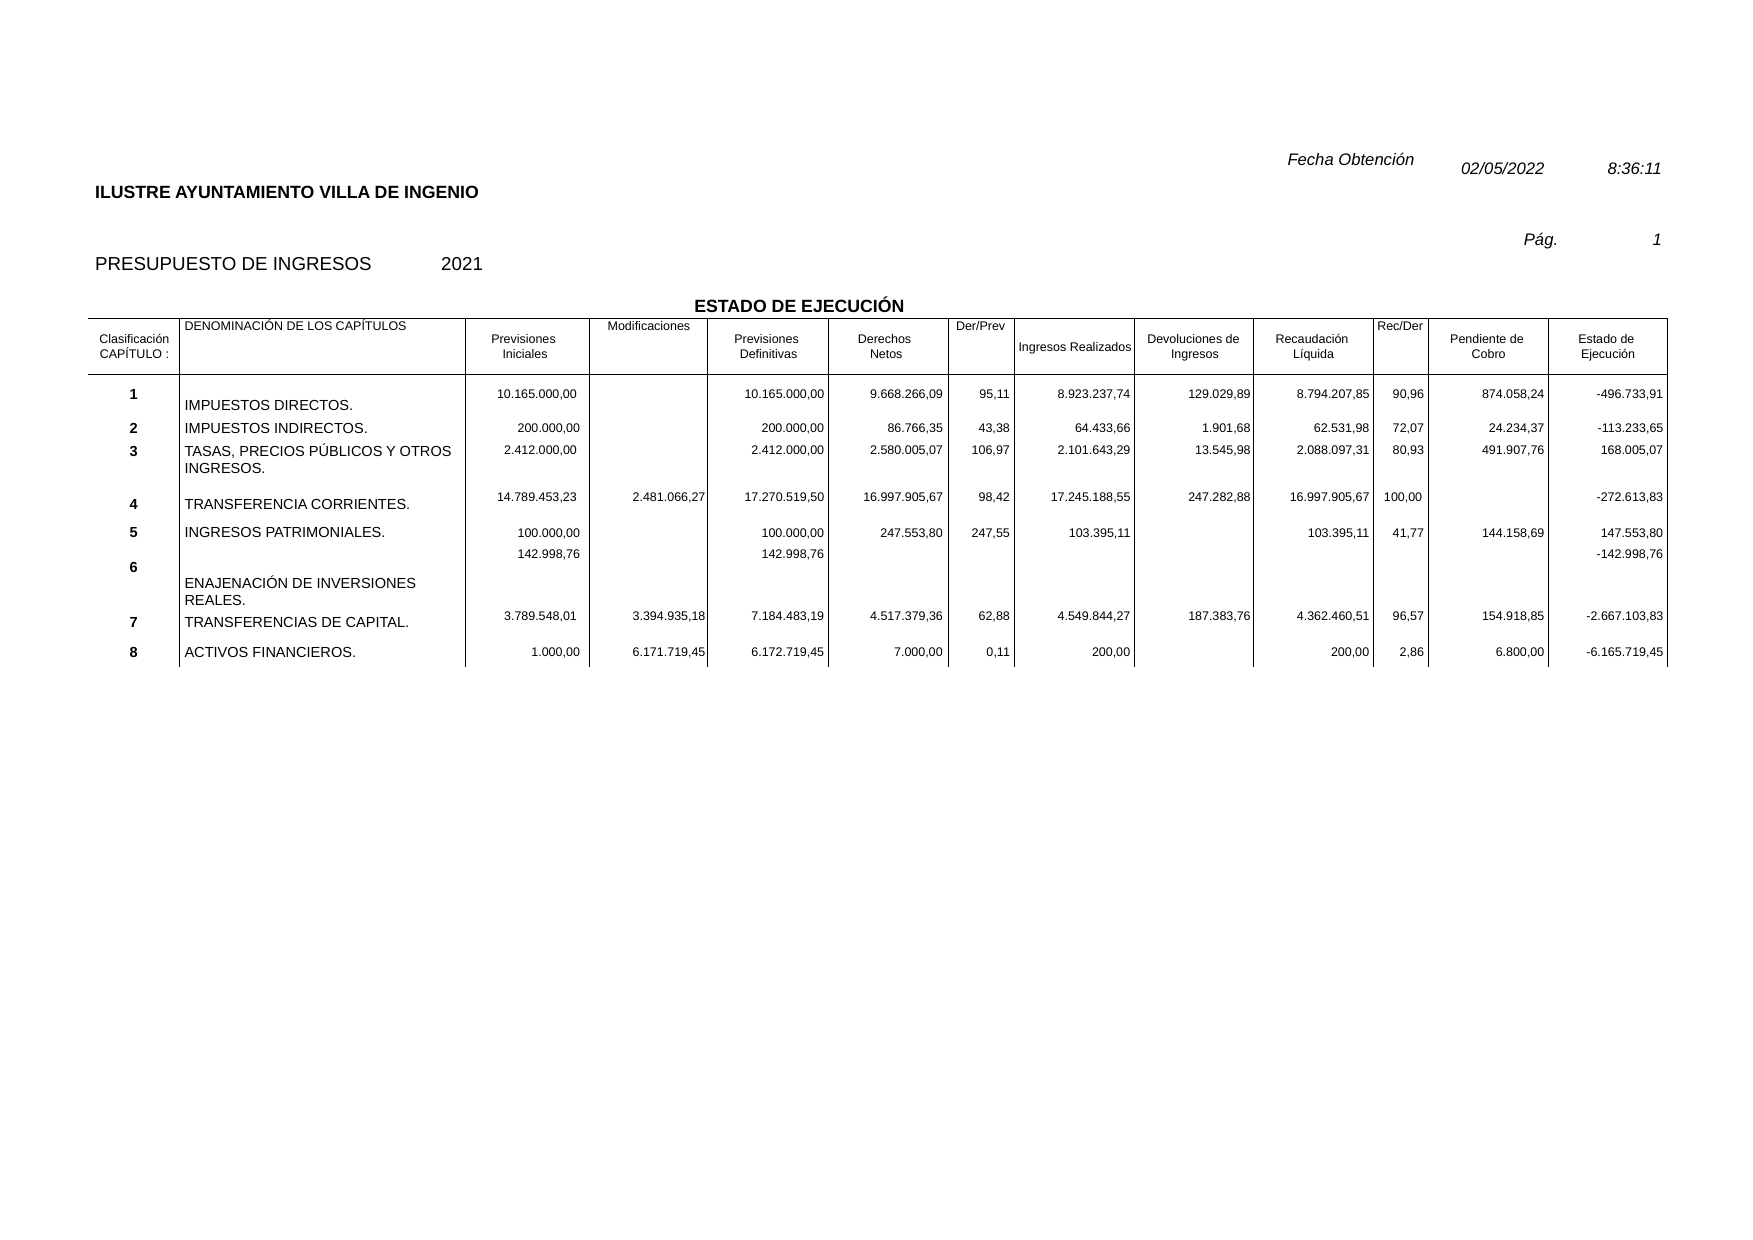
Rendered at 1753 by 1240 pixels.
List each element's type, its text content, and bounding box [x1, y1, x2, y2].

table_cell [590, 518, 707, 547]
table_cell 187.383,76 [1135, 609, 1253, 637]
table_cell 86.766,35 [829, 413, 948, 442]
table_cell [1254, 547, 1373, 575]
table_cell 0,11 [949, 637, 1014, 667]
table_cell TASAS, PRECIOS PÚBLICOS Y OTROS INGRESOS. [180, 443, 465, 490]
table_cell [829, 575, 948, 609]
table_cell 1.000,00 [466, 637, 589, 667]
table_cell 6.800,00 [1429, 637, 1548, 667]
table_cell 100.000,00 [466, 518, 589, 547]
table_cell 6.171.719,45 [590, 637, 707, 667]
table_cell ACTIVOS FINANCIEROS. [180, 637, 465, 667]
table_cell 72,07 [1374, 413, 1428, 442]
table_cell [1015, 547, 1134, 575]
table_cell -142.998,76 [1549, 547, 1667, 575]
table_cell 8 [88, 637, 179, 667]
table_cell 7.000,00 [829, 637, 948, 667]
table_cell 90,96 [1374, 375, 1428, 413]
table_cell 247.553,80 [829, 518, 948, 547]
table_cell 100.000,00 [708, 518, 828, 547]
table_cell [1015, 575, 1134, 609]
table_cell 7.184.483,19 [708, 609, 828, 637]
table_cell 200.000,00 [708, 413, 828, 442]
table_cell [1254, 575, 1373, 609]
table_cell 3.394.935,18 [590, 609, 707, 637]
table_cell 247.282,88 [1135, 490, 1253, 518]
table_cell 144.158,69 [1429, 518, 1548, 547]
table_cell INGRESOS PATRIMONIALES. [180, 518, 465, 547]
table_cell TRANSFERENCIA CORRIENTES. [180, 490, 465, 518]
table_cell 98,42 [949, 490, 1014, 518]
table_cell IMPUESTOS DIRECTOS. [180, 375, 465, 413]
table_cell 13.545,98 [1135, 443, 1253, 490]
table_cell 8.923.237,74 [1015, 375, 1134, 413]
table_cell 100,00 [1374, 490, 1428, 518]
table_cell 1.901,68 [1135, 413, 1253, 442]
table_header DENOMINACIÓN DE LOS CAPÍTULOS [180, 319, 465, 374]
table_cell [590, 413, 707, 442]
table_cell 17.245.188,55 [1015, 490, 1134, 518]
text ESTADO DE EJECUCIÓN [95, 296, 1504, 316]
table_cell 103.395,11 [1254, 518, 1373, 547]
table_cell 2,86 [1374, 637, 1428, 667]
table_cell 6.172.719,45 [708, 637, 828, 667]
table_cell 103.395,11 [1015, 518, 1134, 547]
table_cell 2.101.643,29 [1015, 443, 1134, 490]
table_cell [1135, 575, 1253, 609]
table_cell [1429, 547, 1548, 575]
table_cell 10.165.000,00 [708, 375, 828, 413]
table_cell 147.553,80 [1549, 518, 1667, 547]
table_cell 2.481.066,27 [590, 490, 707, 518]
table_cell 2.088.097,31 [1254, 443, 1373, 490]
table_cell 200,00 [1254, 637, 1373, 667]
table_header Derechos Netos [829, 319, 948, 374]
table_cell -113.233,65 [1549, 413, 1667, 442]
table_cell [590, 547, 707, 575]
table_cell [1135, 637, 1253, 667]
table_cell 95,11 [949, 375, 1014, 413]
table_cell 4.549.844,27 [1015, 609, 1134, 637]
table_cell [590, 575, 707, 609]
table_cell 142.998,76 [708, 547, 828, 575]
table_cell 14.789.453,23 [466, 490, 589, 518]
table_cell 142.998,76 [466, 547, 589, 575]
table_cell 154.918,85 [1429, 609, 1548, 637]
table_cell 3.789.548,01 [466, 609, 589, 637]
table_cell 62,88 [949, 609, 1014, 637]
table_header Clasificación CAPÍTULO : [88, 319, 179, 374]
table_cell 874.058,24 [1429, 375, 1548, 413]
table_cell [1549, 575, 1667, 609]
table_header Previsiones Definitivas [708, 319, 828, 374]
table_header Recaudación Líquida [1254, 319, 1373, 374]
table_cell 8.794.207,85 [1254, 375, 1373, 413]
table_cell -272.613,83 [1549, 490, 1667, 518]
table_cell 24.234,37 [1429, 413, 1548, 442]
table_cell 62.531,98 [1254, 413, 1373, 442]
table_cell 2.412.000,00 [708, 443, 828, 490]
table_cell 200,00 [1015, 637, 1134, 667]
table_cell 4 [88, 490, 179, 518]
text PRESUPUESTO DE INGRESOS 2021 [95, 253, 1663, 275]
table_header Pendiente de Cobro [1429, 319, 1548, 374]
table_cell 43,38 [949, 413, 1014, 442]
table_cell -6.165.719,45 [1549, 637, 1667, 667]
table_cell 2.580.005,07 [829, 443, 948, 490]
text Pág. 1 [95, 223, 1664, 251]
table_header Estado de Ejecución [1549, 319, 1667, 374]
table_cell 129.029,89 [1135, 375, 1253, 413]
table_header Rec/Der [1374, 319, 1428, 374]
table_cell [88, 575, 179, 609]
text Fecha Obtención 02/05/2022 8:36:11 [95, 150, 1664, 180]
table_header Devoluciones de Ingresos [1135, 319, 1253, 374]
table_cell [1429, 490, 1548, 518]
table_cell [590, 443, 707, 490]
table_cell [949, 575, 1014, 609]
table_cell 6 [88, 547, 179, 575]
table_cell 1 [88, 375, 179, 413]
table_cell 16.997.905,67 [829, 490, 948, 518]
table_header Ingresos Realizados [1015, 319, 1134, 374]
table_cell TRANSFERENCIAS DE CAPITAL. [180, 609, 465, 637]
table_cell 200.000,00 [466, 413, 589, 442]
table_cell ENAJENACIÓN DE INVERSIONES REALES. [180, 575, 465, 609]
table_cell 491.907,76 [1429, 443, 1548, 490]
table_cell 64.433,66 [1015, 413, 1134, 442]
table_cell 17.270.519,50 [708, 490, 828, 518]
table_cell 3 [88, 443, 179, 490]
table_cell 41,77 [1374, 518, 1428, 547]
table_cell [590, 375, 707, 413]
table_cell [1135, 518, 1253, 547]
table_cell -496.733,91 [1549, 375, 1667, 413]
table_cell 2.412.000,00 [466, 443, 589, 490]
table_cell 2 [88, 413, 179, 442]
table_header Previsiones Iniciales [466, 319, 589, 374]
table_cell [180, 547, 465, 575]
table_cell -2.667.103,83 [1549, 609, 1667, 637]
table_cell 106,97 [949, 443, 1014, 490]
table_cell 247,55 [949, 518, 1014, 547]
table_header Der/Prev [949, 319, 1014, 374]
table_cell 10.165.000,00 [466, 375, 589, 413]
table_cell 5 [88, 518, 179, 547]
table_cell [1429, 575, 1548, 609]
table_header Modificaciones [590, 319, 707, 374]
table_cell 80,93 [1374, 443, 1428, 490]
table_cell 16.997.905,67 [1254, 490, 1373, 518]
table_cell [466, 575, 589, 609]
table_cell [1374, 547, 1428, 575]
table_cell [1374, 575, 1428, 609]
table_cell [708, 575, 828, 609]
table_cell 9.668.266,09 [829, 375, 948, 413]
table_cell 168.005,07 [1549, 443, 1667, 490]
table_cell 4.517.379,36 [829, 609, 948, 637]
table_cell IMPUESTOS INDIRECTOS. [180, 413, 465, 442]
table_cell [829, 547, 948, 575]
table_cell [1135, 547, 1253, 575]
table_cell 96,57 [1374, 609, 1428, 637]
text ILUSTRE AYUNTAMIENTO VILLA DE INGENIO [95, 182, 1663, 203]
table_cell [949, 547, 1014, 575]
table_cell 7 [88, 609, 179, 637]
table_cell 4.362.460,51 [1254, 609, 1373, 637]
